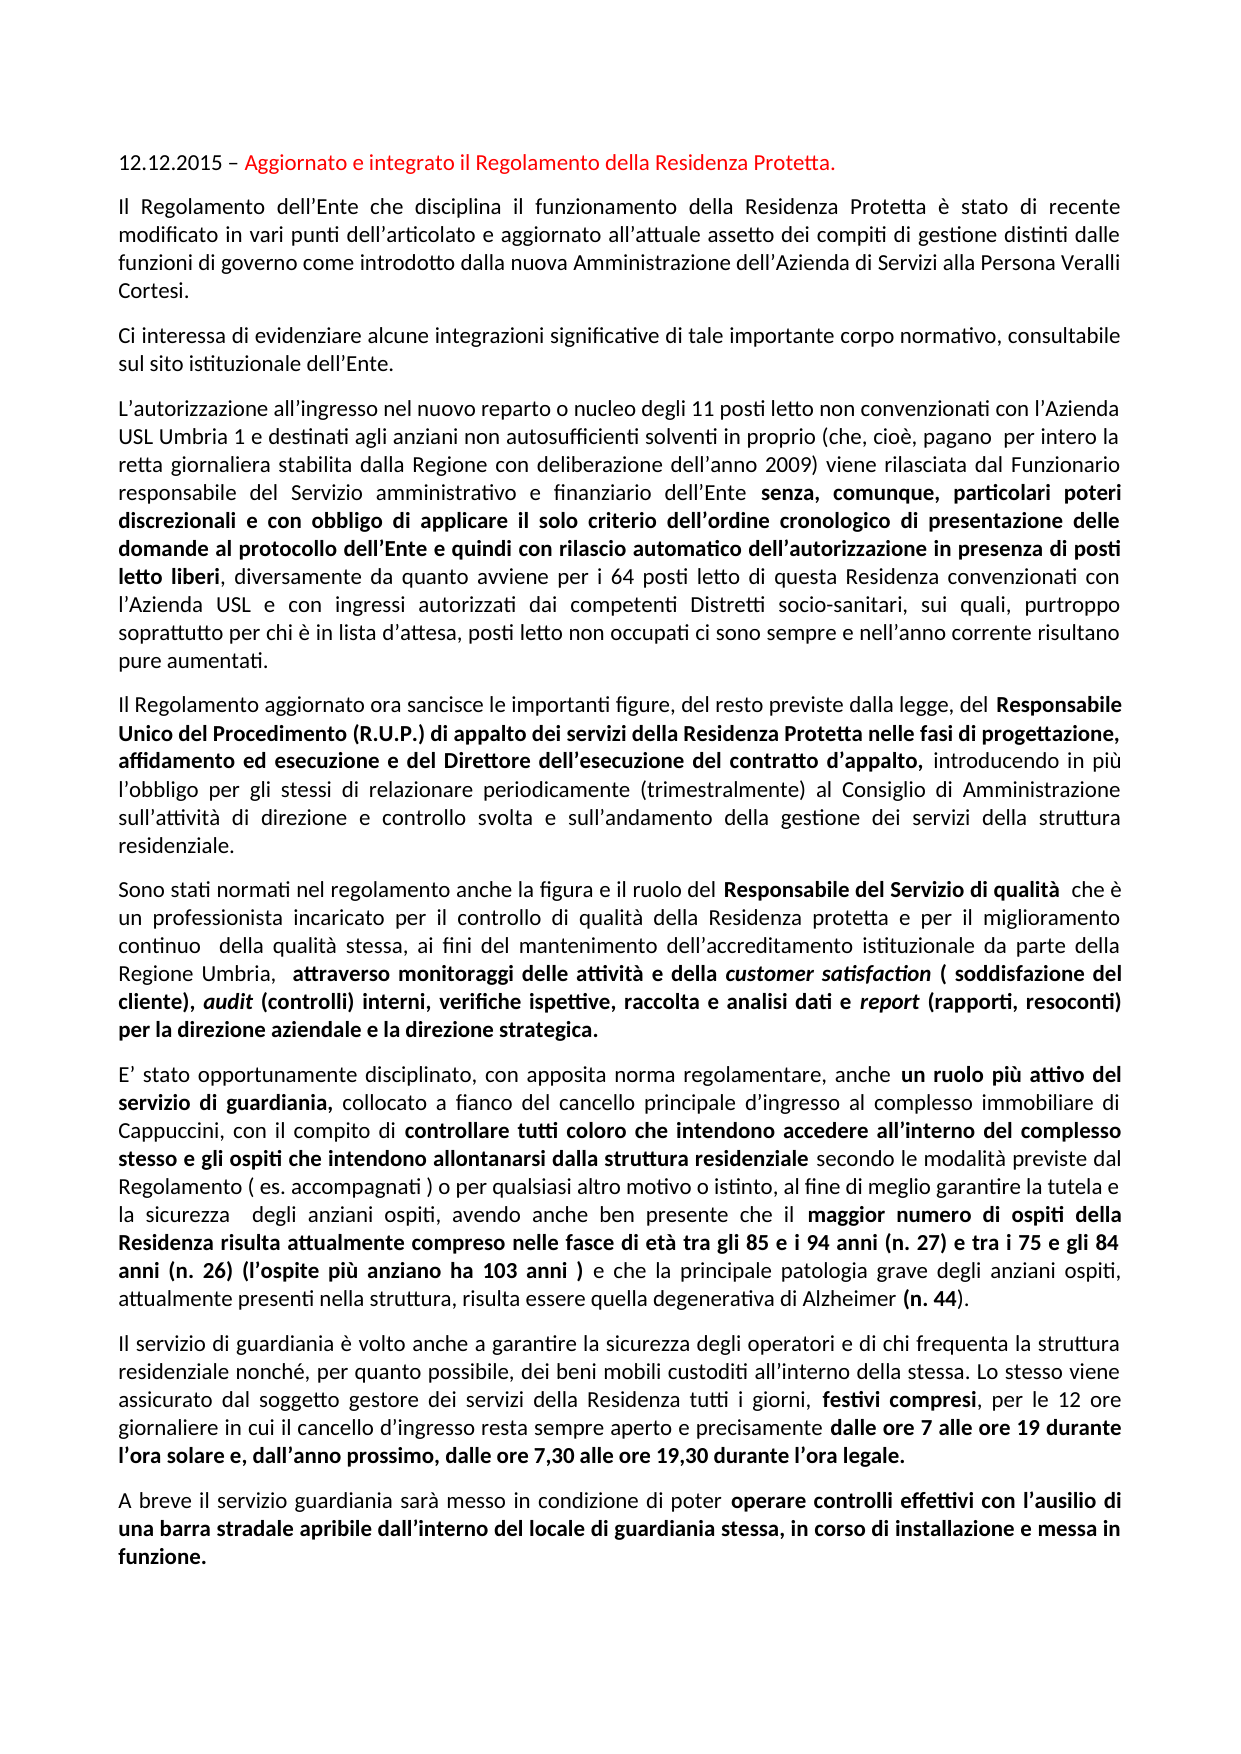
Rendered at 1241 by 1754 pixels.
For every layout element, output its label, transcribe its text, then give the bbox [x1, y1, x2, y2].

text A breve il servizio guardiania sarà messo in condizione di poter operare controlli effettivi con l’ausilio di una barra stradale apribile dall’interno del locale di guardiania stessa, in corso di installazione e messa in funzione. [118, 1486, 1122, 1570]
text Ci interessa di evidenziare alcune integrazioni significative di tale importante corpo normativo, consultabile sul sito istituzionale dell’Ente. [118, 321, 1122, 377]
text E’ stato opportunamente disciplinato, con apposita norma regolamentare, anche un ruolo più attivo del servizio di guardiania, collocato a fianco del cancello principale d’ingresso al complesso immobiliare di Cappuccini, con il compito di controllare tutti coloro che intendono accedere all’interno del complesso stesso e gli ospiti che intendono allontanarsi dalla struttura residenziale secondo le modalità previste dal Regolamento ( es. accompagnati ) o per qualsiasi altro motivo o istinto, al fine di meglio garantire la tutela e la sicurezza degli anziani ospiti, avendo anche ben presente che il maggior numero di ospiti della Residenza risulta attualmente compreso nelle fasce di età tra gli 85 e i 94 anni (n. 27) e tra i 75 e gli 84 anni (n. 26) (l’ospite più anziano ha 103 anni ) e che la principale patologia grave degli anziani ospiti, attualmente presenti nella struttura, risulta essere quella degenerativa di Alzheimer (n. 44). [118, 1060, 1122, 1312]
text Il servizio di guardiania è volto anche a garantire la sicurezza degli operatori e di chi frequenta la struttura residenziale nonché, per quanto possibile, dei beni mobili custoditi all’interno della stessa. Lo stesso viene assicurato dal soggetto gestore dei servizi della Residenza tutti i giorni, festivi compresi, per le 12 ore giornaliere in cui il cancello d’ingresso resta sempre aperto e precisamente dalle ore 7 alle ore 19 durante l’ora solare e, dall’anno prossimo, dalle ore 7,30 alle ore 19,30 durante l’ora legale. [118, 1329, 1122, 1469]
text Sono stati normati nel regolamento anche la figura e il ruolo del Responsabile del Servizio di qualità che è un professionista incaricato per il controllo di qualità della Residenza protetta e per il miglioramento continuo della qualità stessa, ai fini del mantenimento dell’accreditamento istituzionale da parte della Regione Umbria, attraverso monitoraggi delle attività e della customer satisfaction ( soddisfazione del cliente), audit (controlli) interni, verifiche ispettive, raccolta e analisi dati e report (rapporti, resoconti) per la direzione aziendale e la direzione strategica. [118, 875, 1122, 1043]
text Il Regolamento dell’Ente che disciplina il funzionamento della Residenza Protetta è stato di recente modificato in vari punti dell’articolato e aggiornato all’attuale assetto dei compiti di gestione distinti dalle funzioni di governo come introdotto dalla nuova Amministrazione dell’Azienda di Servizi alla Persona Veralli Cortesi. [118, 192, 1122, 304]
text L’autorizzazione all’ingresso nel nuovo reparto o nucleo degli 11 posti letto non convenzionati con l’Azienda USL Umbria 1 e destinati agli anziani non autosufficienti solventi in proprio (che, cioè, pagano per intero la retta giornaliera stabilita dalla Regione con deliberazione dell’anno 2009) viene rilasciata dal Funzionario responsabile del Servizio amministrativo e finanziario dell’Ente senza, comunque, particolari poteri discrezionali e con obbligo di applicare il solo criterio dell’ordine cronologico di presentazione delle domande al protocollo dell’Ente e quindi con rilascio automatico dell’autorizzazione in presenza di posti letto liberi, diversamente da quanto avviene per i 64 posti letto di questa Residenza convenzionati con l’Azienda USL e con ingressi autorizzati dai competenti Distretti socio-sanitari, sui quali, purtroppo soprattutto per chi è in lista d’attesa, posti letto non occupati ci sono sempre e nell’anno corrente risultano pure aumentati. [118, 394, 1122, 674]
text 12.12.2015 – Aggiornato e integrato il Regolamento della Residenza Protetta. [118, 148, 1122, 176]
text Il Regolamento aggiornato ora sancisce le importanti figure, del resto previste dalla legge, del Responsabile Unico del Procedimento (R.U.P.) di appalto dei servizi della Residenza Protetta nelle fasi di progettazione, affidamento ed esecuzione e del Direttore dell’esecuzione del contratto d’appalto, introducendo in più l’obbligo per gli stessi di relazionare periodicamente (trimestralmente) al Consiglio di Amministrazione sull’attività di direzione e controllo svolta e sull’andamento della gestione dei servizi della struttura residenziale. [118, 691, 1122, 859]
